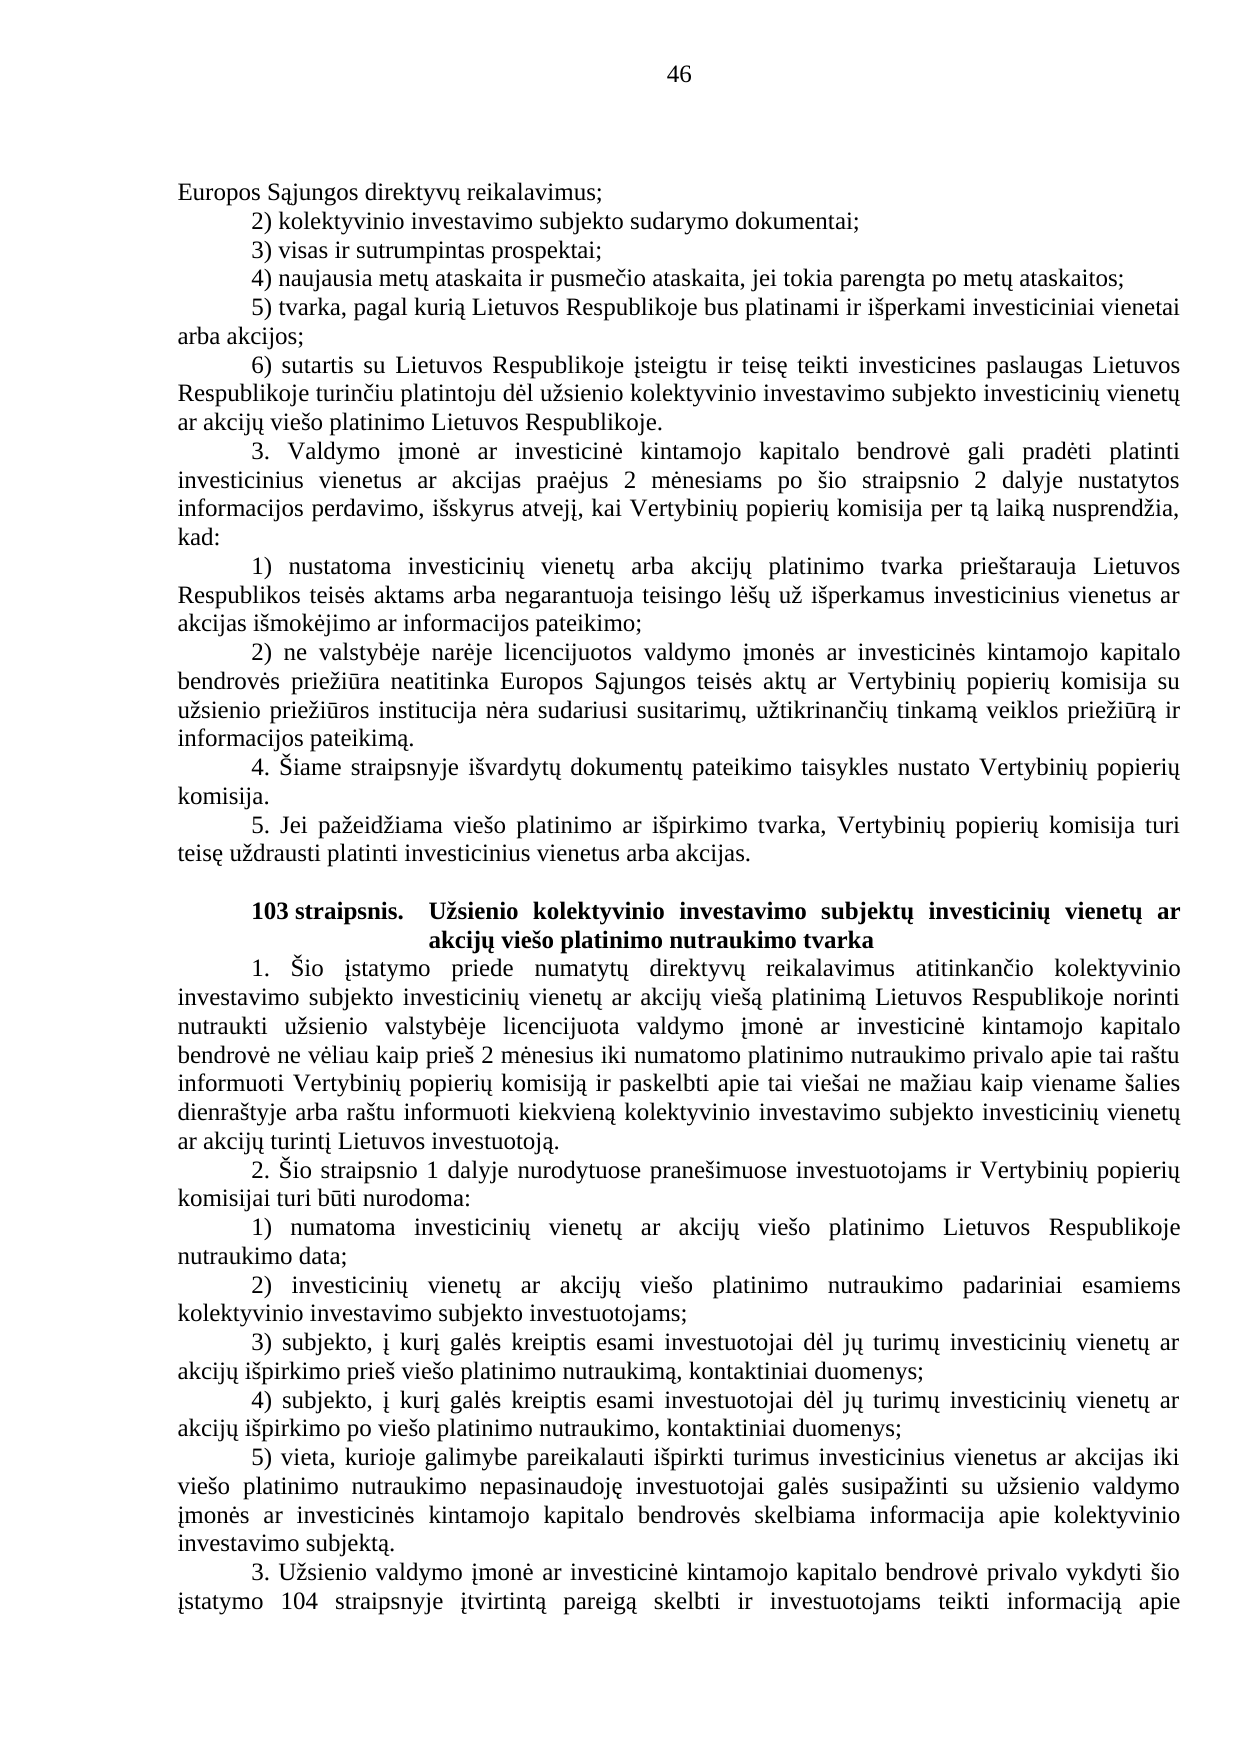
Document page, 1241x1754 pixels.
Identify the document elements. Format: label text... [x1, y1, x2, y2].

text 4. Šiame straipsnyje išvardytų dokumentų pateikimo taisykles nustato Vertybinių popierių komisija. [177, 752, 1181, 810]
text 3. Užsienio valdymo įmonė ar investicinė kintamojo kapitalo bendrovė privalo vykdyti šio įstatymo 104 straipsnyje įtvirtintą pareigą skelbti ir investuotojams teikti informaciją apie [177, 1557, 1181, 1615]
text 1) nustatoma investicinių vienetų arba akcijų platinimo tvarka prieštarauja Lietuvos Respublikos teisės aktams arba negarantuoja teisingo lėšų už išperkamus investicinius vienetus ar akcijas išmokėjimo ar informacijos pateikimo; [177, 551, 1181, 637]
text 6) sutartis su Lietuvos Respublikoje įsteigtu ir teisę teikti investicines paslaugas Lietuvos Respublikoje turinčiu platintoju dėl užsienio kolektyvinio investavimo subjekto investicinių vienetų ar akcijų viešo platinimo Lietuvos Respublikoje. [177, 350, 1181, 436]
text 4) naujausia metų ataskaita ir pusmečio ataskaita, jei tokia parengta po metų ataskaitos; [177, 263, 1181, 292]
text 103 straipsnis. Užsienio kolektyvinio investavimo subjektų investicinių vienetų ar akcijų viešo platinimo nutraukimo tvarka [251, 896, 1181, 953]
text 3) subjekto, į kurį galės kreiptis esami investuotojai dėl jų turimų investicinių vienetų ar akcijų išpirkimo prieš viešo platinimo nutraukimą, kontaktiniai duomenys; [177, 1327, 1181, 1385]
text 5) tvarka, pagal kurią Lietuvos Respublikoje bus platinami ir išperkami investiciniai vienetai arba akcijos; [177, 292, 1181, 350]
text 3. Valdymo įmonė ar investicinė kintamojo kapitalo bendrovė gali pradėti platinti investicinius vienetus ar akcijas praėjus 2 mėnesiams po šio straipsnio 2 dalyje nustatytos informacijos perdavimo, išskyrus atvejį, kai Vertybinių popierių komisija per tą laiką nusprendžia, kad: [177, 436, 1181, 551]
text 5. Jei pažeidžiama viešo platinimo ar išpirkimo tvarka, Vertybinių popierių komisija turi teisę uždrausti platinti investicinius vienetus arba akcijas. [177, 810, 1181, 867]
text 3) visas ir sutrumpintas prospektai; [177, 235, 1181, 263]
text 5) vieta, kurioje galimybe pareikalauti išpirkti turimus investicinius vienetus ar akcijas iki viešo platinimo nutraukimo nepasinaudoję investuotojai galės susipažinti su užsienio valdymo įmonės ar investicinės kintamojo kapitalo bendrovės skelbiama informacija apie kolektyvinio investavimo subjektą. [177, 1442, 1181, 1557]
text 1) numatoma investicinių vienetų ar akcijų viešo platinimo Lietuvos Respublikoje nutraukimo data; [177, 1212, 1181, 1270]
text 2) investicinių vienetų ar akcijų viešo platinimo nutraukimo padariniai esamiems kolektyvinio investavimo subjekto investuotojams; [177, 1270, 1181, 1327]
text 2. Šio straipsnio 1 dalyje nurodytuose pranešimuose investuotojams ir Vertybinių popierių komisijai turi būti nurodoma: [177, 1155, 1181, 1212]
text Europos Sąjungos direktyvų reikalavimus; [177, 177, 1181, 206]
text 1. Šio įstatymo priede numatytų direktyvų reikalavimus atitinkančio kolektyvinio investavimo subjekto investicinių vienetų ar akcijų viešą platinimą Lietuvos Respublikoje norinti nutraukti užsienio valstybėje licencijuota valdymo įmonė ar investicinė kintamojo kapitalo bendrovė ne vėliau kaip prieš 2 mėnesius iki numatomo platinimo nutraukimo privalo apie tai raštu informuoti Vertybinių popierių komisiją ir paskelbti apie tai viešai ne mažiau kaip viename šalies dienraštyje arba raštu informuoti kiekvieną kolektyvinio investavimo subjekto investicinių vienetų ar akcijų turintį Lietuvos investuotoją. [177, 953, 1181, 1155]
text 2) ne valstybėje narėje licencijuotos valdymo įmonės ar investicinės kintamojo kapitalo bendrovės priežiūra neatitinka Europos Sąjungos teisės aktų ar Vertybinių popierių komisija su užsienio priežiūros institucija nėra sudariusi susitarimų, užtikrinančių tinkamą veiklos priežiūrą ir informacijos pateikimą. [177, 637, 1181, 752]
text 2) kolektyvinio investavimo subjekto sudarymo dokumentai; [177, 206, 1181, 235]
text 4) subjekto, į kurį galės kreiptis esami investuotojai dėl jų turimų investicinių vienetų ar akcijų išpirkimo po viešo platinimo nutraukimo, kontaktiniai duomenys; [177, 1385, 1181, 1442]
